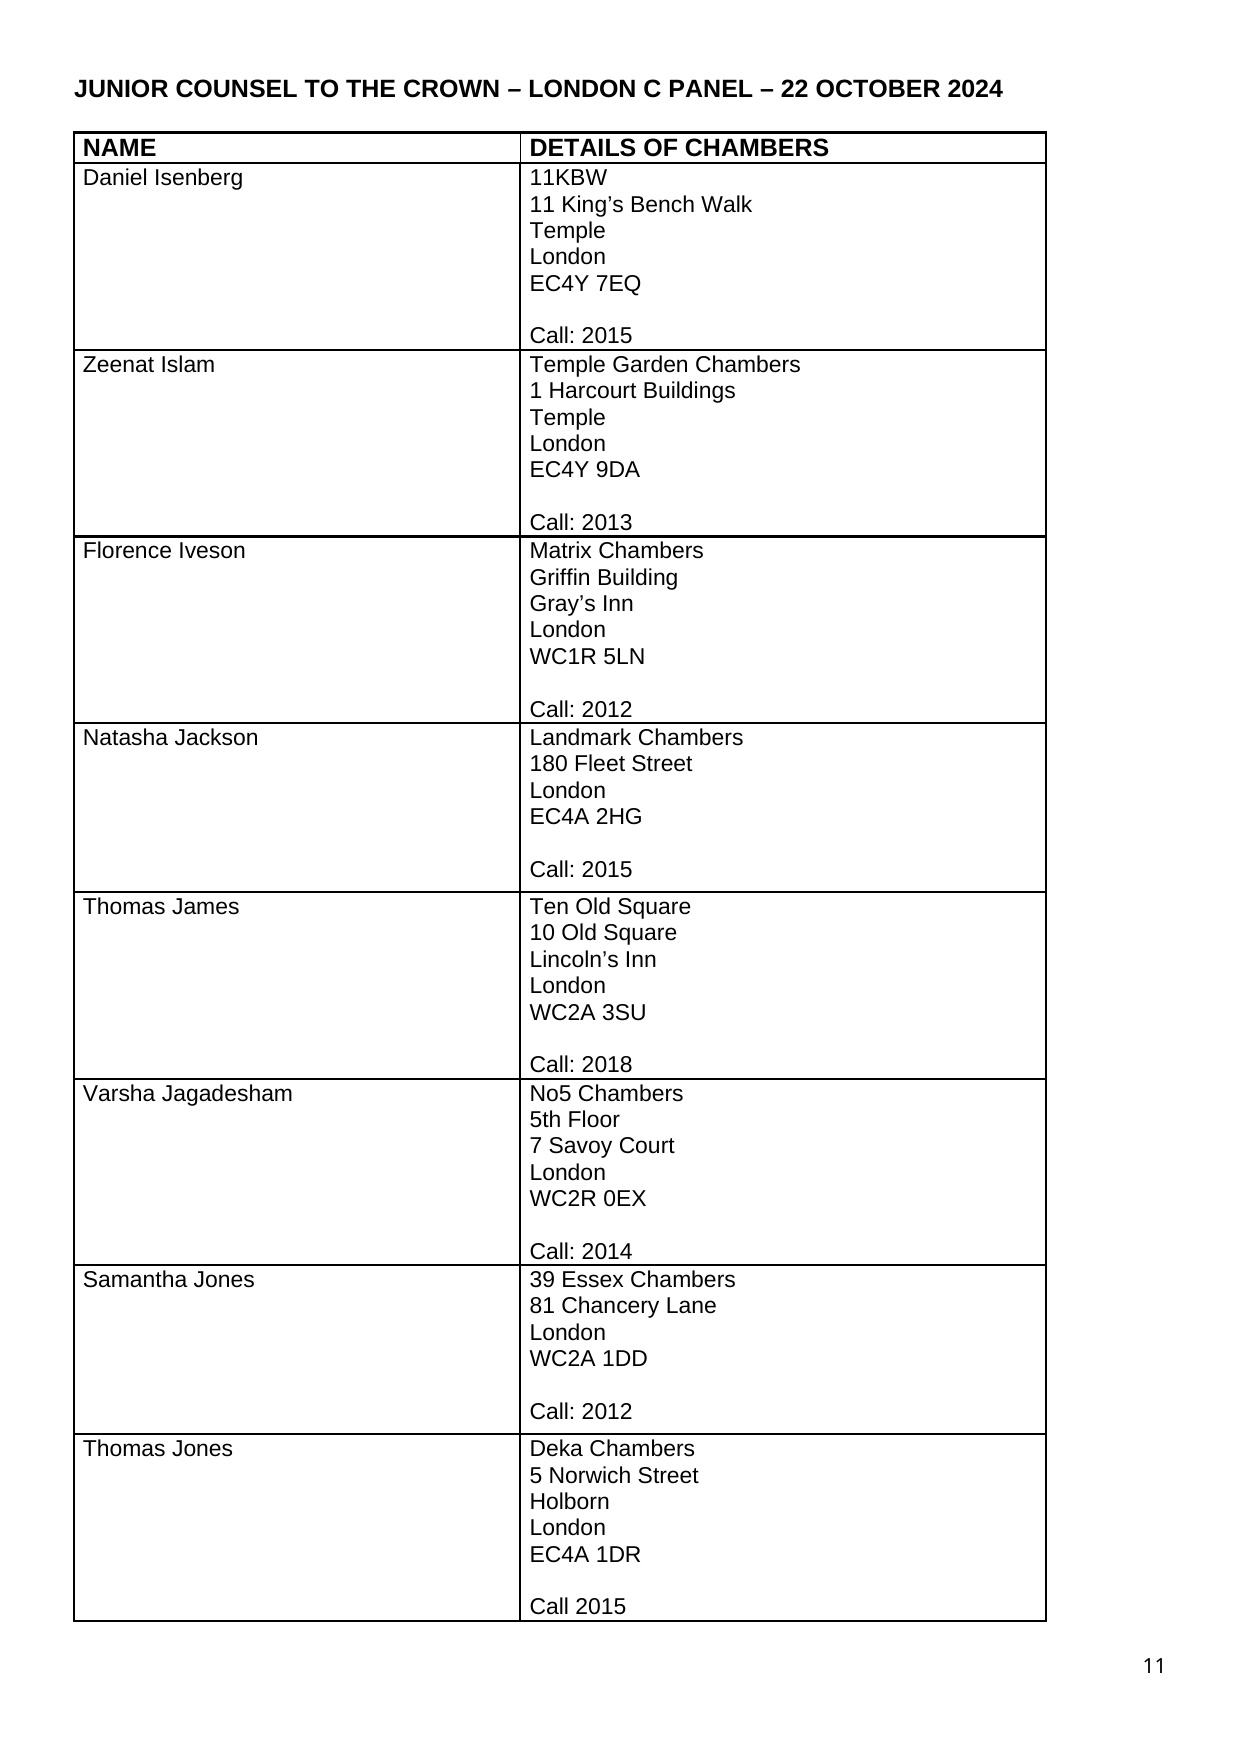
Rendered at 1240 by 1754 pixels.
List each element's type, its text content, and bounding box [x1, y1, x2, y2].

table_cell Thomas James [75, 893, 519, 1077]
table_cell No5 Chambers 5th Floor 7 Savoy Court London WC2R 0EX Call: 2014 [521, 1080, 1045, 1264]
table_cell Daniel Isenberg [75, 164, 519, 349]
table_cell Natasha Jackson [75, 724, 519, 891]
table_cell Thomas Jones [75, 1435, 519, 1620]
table_cell Landmark Chambers 180 Fleet Street London EC4A 2HG Call: 2015 [521, 724, 1045, 891]
table_cell Temple Garden Chambers 1 Harcourt Buildings Temple London EC4Y 9DA Call: 2013 [521, 351, 1045, 535]
table_cell 39 Essex Chambers 81 Chancery Lane London WC2A 1DD Call: 2012 [521, 1266, 1045, 1433]
table_cell Ten Old Square 10 Old Square Lincoln’s Inn London WC2A 3SU Call: 2018 [521, 893, 1045, 1077]
table_cell Matrix Chambers Griffin Building Gray’s Inn London WC1R 5LN Call: 2012 [521, 538, 1045, 722]
table_cell Deka Chambers 5 Norwich Street Holborn London EC4A 1DR Call 2015 [521, 1435, 1045, 1620]
table_cell 11KBW 11 King’s Bench Walk Temple London EC4Y 7EQ Call: 2015 [521, 164, 1045, 349]
table_header NAME [75, 134, 520, 162]
table_cell Varsha Jagadesham [75, 1080, 519, 1264]
table_cell Zeenat Islam [75, 351, 519, 535]
table_header DETAILS OF CHAMBERS [521, 134, 1045, 162]
table_cell Florence Iveson [75, 538, 519, 722]
table_cell Samantha Jones [75, 1266, 519, 1433]
